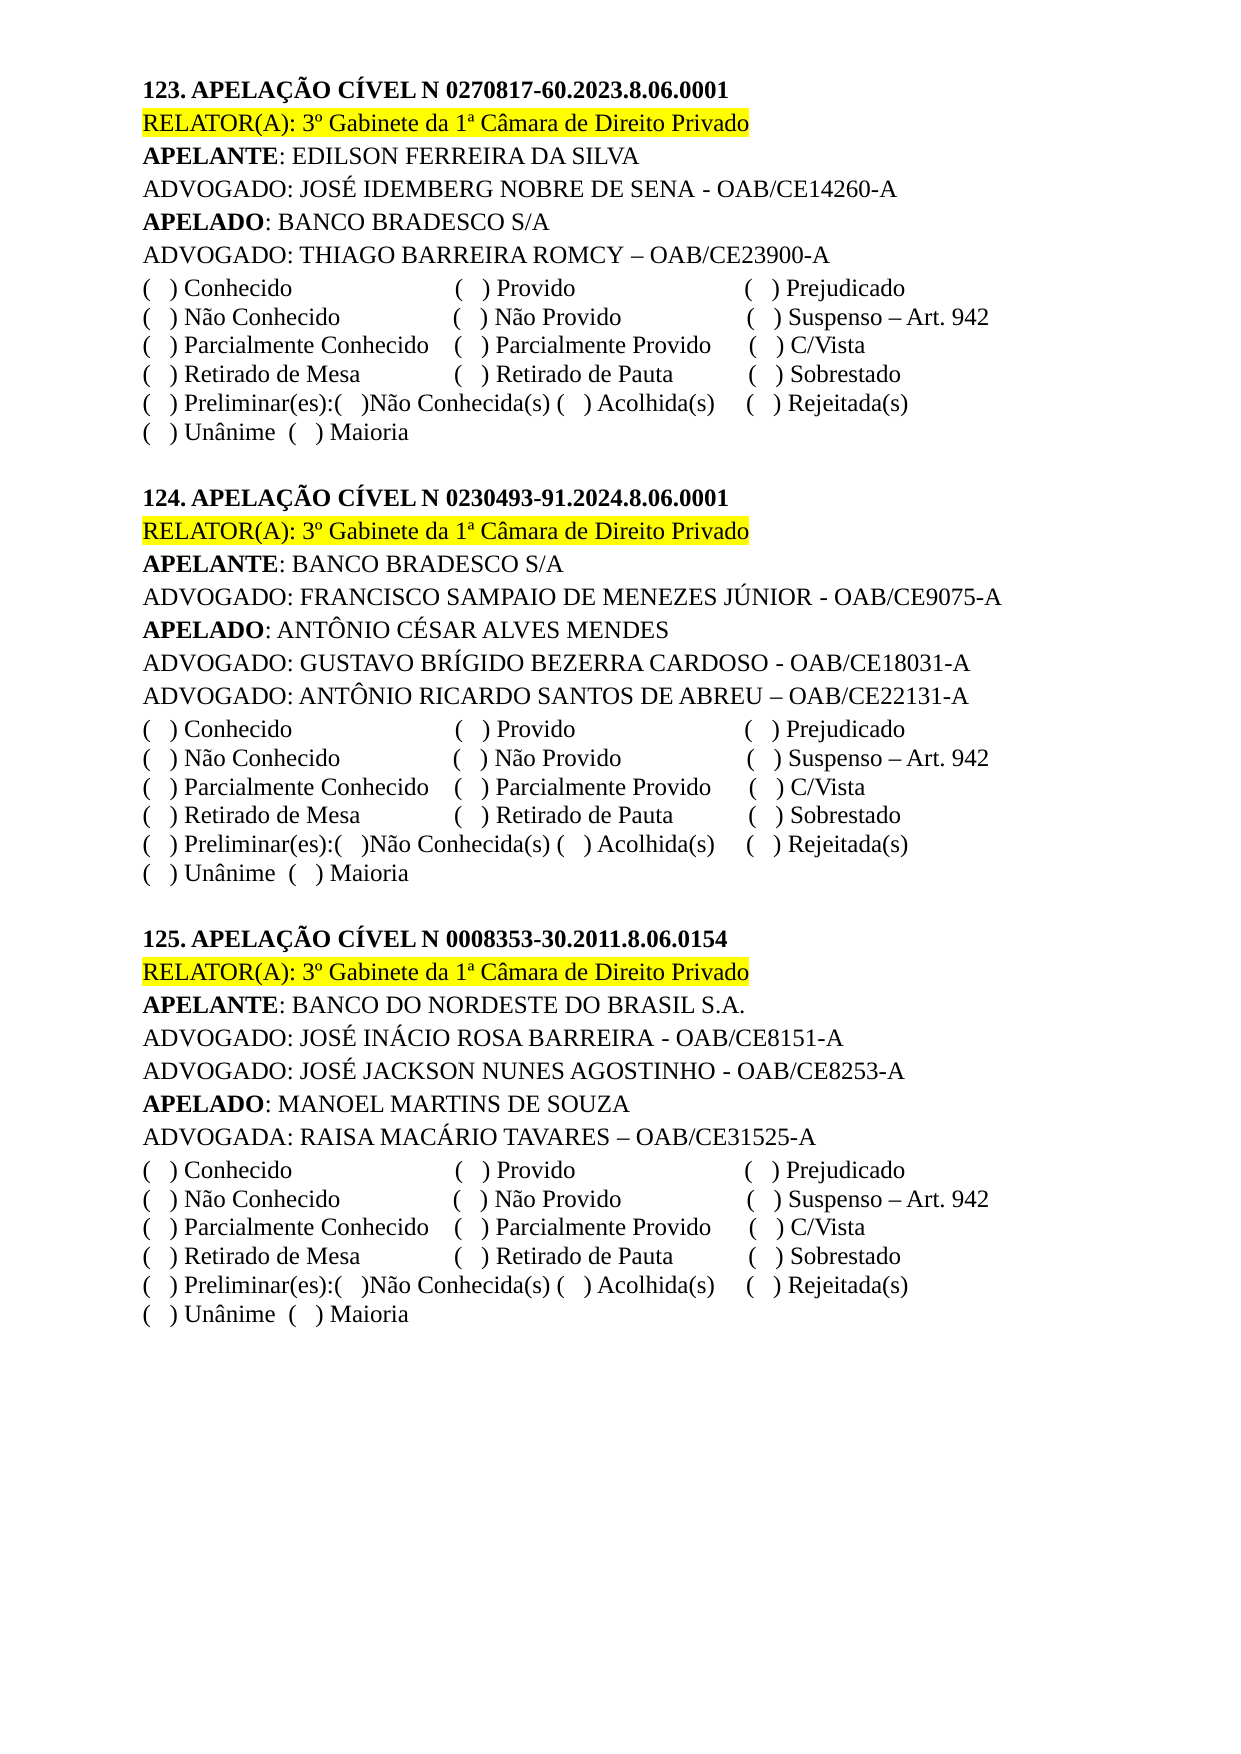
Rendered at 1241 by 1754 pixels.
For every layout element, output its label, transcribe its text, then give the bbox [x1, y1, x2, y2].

text ( ) Conhecido ( ) Provido ( ) Prejudicado [142, 714, 1141, 743]
text ( ) Preliminar(es):( )Não Conhecida(s) ( ) Acolhida(s) ( ) Rejeitada(s) [142, 1270, 1158, 1299]
text ( ) Retirado de Mesa ( ) Retirado de Pauta ( ) Sobrestado [142, 1241, 1158, 1270]
text ( ) Não Conhecido ( ) Não Provido ( ) Suspenso – Art. 942 [142, 302, 1158, 331]
text ( ) Preliminar(es):( )Não Conhecida(s) ( ) Acolhida(s) ( ) Rejeitada(s) [142, 829, 1158, 858]
text ( ) Retirado de Mesa ( ) Retirado de Pauta ( ) Sobrestado [142, 359, 1158, 388]
text ( ) Parcialmente Conhecido ( ) Parcialmente Provido ( ) C/Vista [142, 331, 1158, 359]
text ( ) Não Conhecido ( ) Não Provido ( ) Suspenso – Art. 942 [142, 1184, 1158, 1212]
text ( ) Preliminar(es):( )Não Conhecida(s) ( ) Acolhida(s) ( ) Rejeitada(s) [142, 388, 1158, 417]
text ( ) Conhecido ( ) Provido ( ) Prejudicado [142, 1155, 1141, 1184]
text ( ) Parcialmente Conhecido ( ) Parcialmente Provido ( ) C/Vista [142, 772, 1158, 800]
text ( ) Unânime ( ) Maioria [142, 1299, 1141, 1393]
text ( ) Unânime ( ) Maioria 124. APELAÇÃO CÍVEL N 0230493-91.2024.8.06.0001 RELATOR(A): 3º Gabinete da 1ª Câmara de Direito Privado APELANTE: BANCO BRADESCO S/A ADVOGADO: FRANCISCO SAMPAIO DE MENEZES JÚNIOR - OAB/CE9075-A APELADO: ANTÔNIO CÉSAR ALVES MENDES ADVOGADO: GUSTAVO BRÍGIDO BEZERRA CARDOSO - OAB/CE18031-A ADVOGADO: ANTÔNIO RICARDO SANTOS DE ABREU – OAB/CE22131-A [142, 417, 1141, 710]
text ( ) Conhecido ( ) Provido ( ) Prejudicado [142, 273, 1141, 302]
text ( ) Retirado de Mesa ( ) Retirado de Pauta ( ) Sobrestado [142, 800, 1158, 829]
text ( ) Não Conhecido ( ) Não Provido ( ) Suspenso – Art. 942 [142, 743, 1158, 772]
text 123. APELAÇÃO CÍVEL N 0270817-60.2023.8.06.0001 RELATOR(A): 3º Gabinete da 1ª Câmara de Direito Privado APELANTE: EDILSON FERREIRA DA SILVA ADVOGADO: JOSÉ IDEMBERG NOBRE DE SENA - OAB/CE14260-A APELADO: BANCO BRADESCO S/A ADVOGADO: THIAGO BARREIRA ROMCY – OAB/CE23900-A [142, 75, 1141, 269]
text ( ) Parcialmente Conhecido ( ) Parcialmente Provido ( ) C/Vista [142, 1212, 1158, 1241]
text ( ) Unânime ( ) Maioria 125. APELAÇÃO CÍVEL N 0008353-30.2011.8.06.0154 RELATOR(A): 3º Gabinete da 1ª Câmara de Direito Privado APELANTE: BANCO DO NORDESTE DO BRASIL S.A. ADVOGADO: JOSÉ INÁCIO ROSA BARREIRA - OAB/CE8151-A ADVOGADO: JOSÉ JACKSON NUNES AGOSTINHO - OAB/CE8253-A APELADO: MANOEL MARTINS DE SOUZA ADVOGADA: RAISA MACÁRIO TAVARES – OAB/CE31525-A [142, 858, 1141, 1151]
